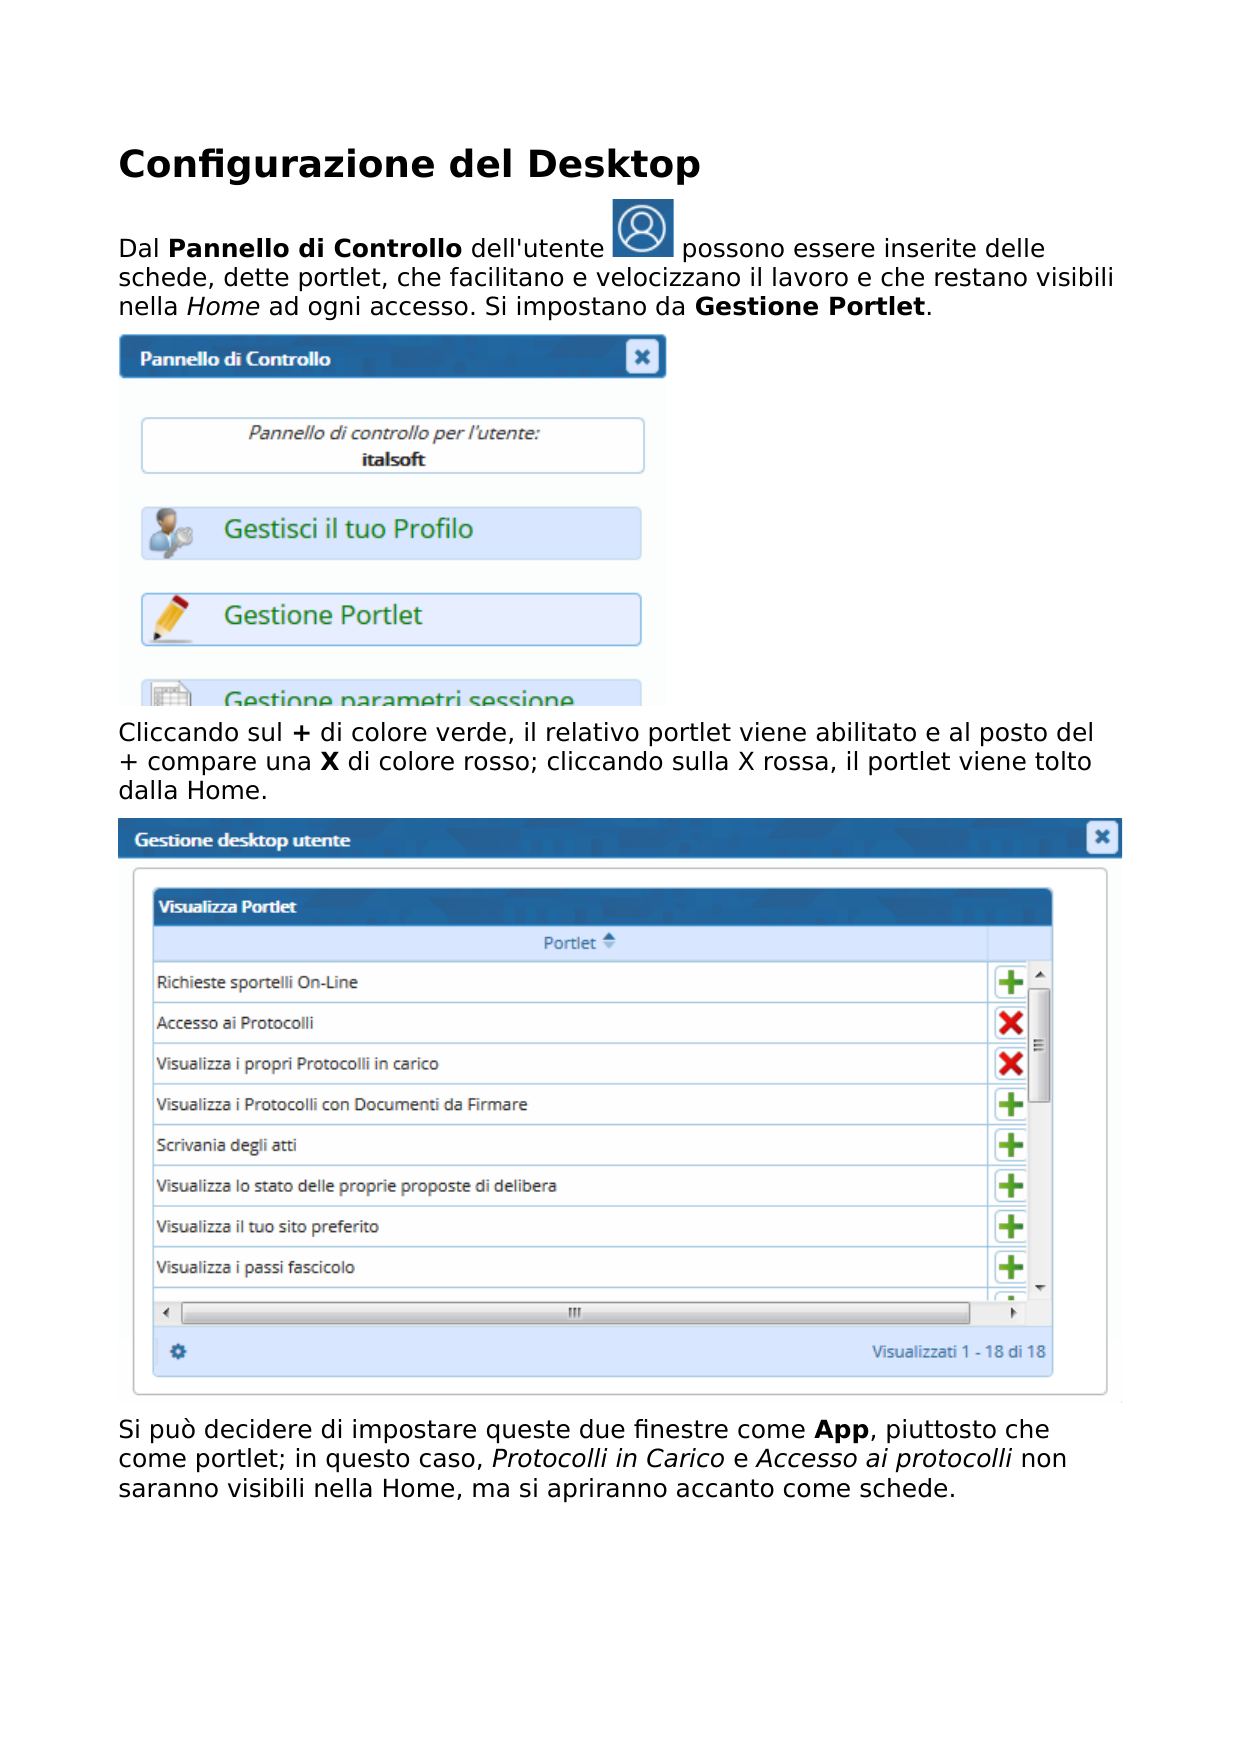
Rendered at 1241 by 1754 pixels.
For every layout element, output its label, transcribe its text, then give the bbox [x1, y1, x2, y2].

picture [612, 199, 674, 257]
text Cliccando sul + di colore verde, il relativo portlet viene abilitato e al posto del + compare una X di colore rosso; cliccando sulla X rossa, il portlet viene tolto dalla Home. [118, 718, 1122, 806]
picture [118, 818, 1123, 1403]
picture [118, 333, 667, 706]
subtitle Configurazione del Desktop [118, 143, 1122, 187]
text Si può decidere di impostare queste due finestre come App, piuttosto che come portlet; in questo caso, Protocolli in Carico e Accesso ai protocolli non saranno visibili nella Home, ma si apriranno accanto come schede. [118, 1416, 1122, 1503]
text Dal Pannello di Controllo dell'utente possono essere inserite delle schede, dette portlet, che facilitano e velocizzano il lavoro e che restano visibili nella Home ad ogni accesso. Si impostano da Gestione Portlet. [118, 199, 1122, 321]
